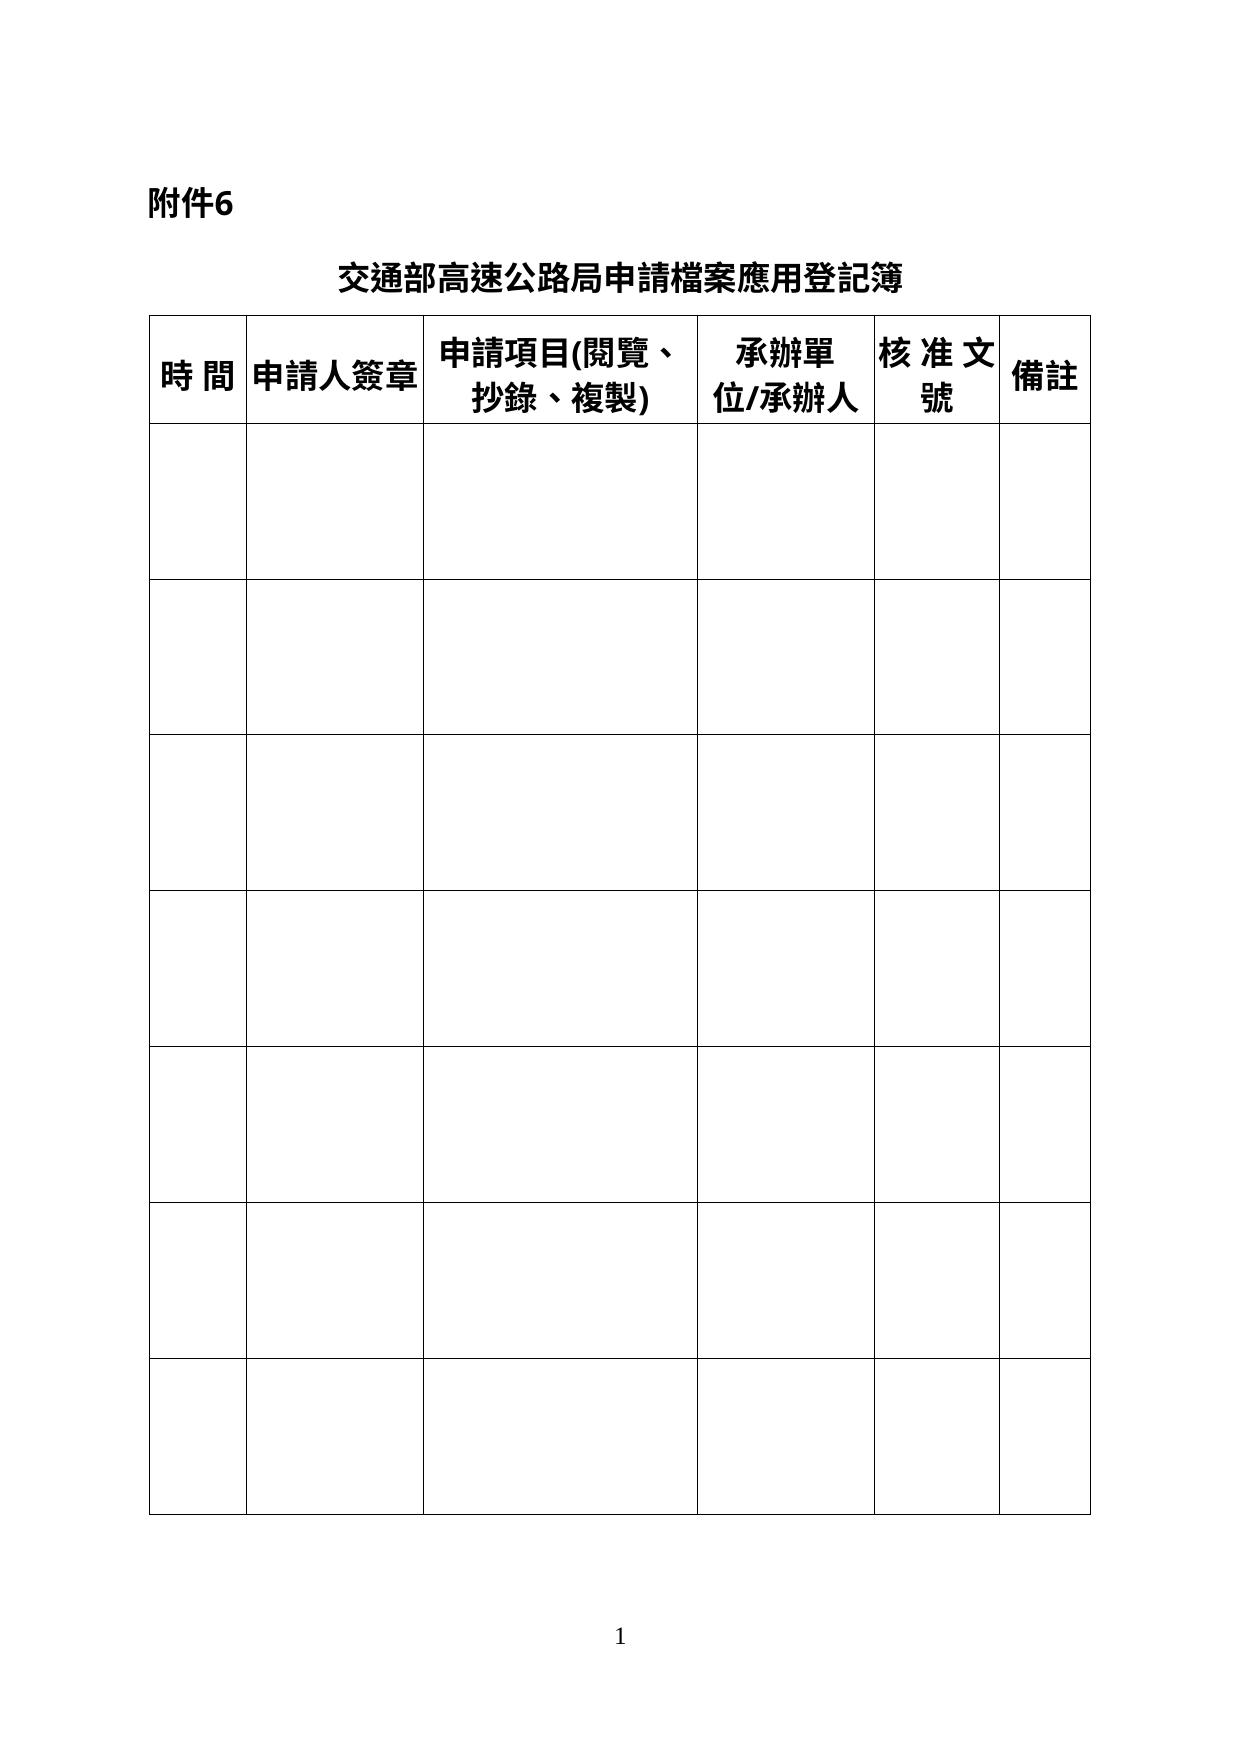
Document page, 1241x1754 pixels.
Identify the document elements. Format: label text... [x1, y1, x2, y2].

table_cell [247, 1203, 423, 1358]
table_cell [698, 424, 874, 578]
table_cell [150, 580, 246, 734]
table_cell [698, 891, 874, 1046]
table_header 申請人簽章 [247, 316, 423, 422]
table_cell [1000, 1203, 1090, 1358]
table_cell [1000, 424, 1090, 578]
table_cell [247, 1359, 423, 1514]
table_cell [424, 891, 697, 1046]
table_cell [247, 580, 423, 734]
table_cell [1000, 1047, 1090, 1202]
table_cell [424, 1203, 697, 1358]
table_cell [424, 735, 697, 890]
table_cell [875, 891, 999, 1046]
table_cell [1000, 1359, 1090, 1514]
table_cell [424, 1047, 697, 1202]
table_cell [247, 735, 423, 890]
table_cell [150, 735, 246, 890]
table_cell [247, 424, 423, 578]
table_cell [247, 1047, 423, 1202]
table_cell [150, 1047, 246, 1202]
table_cell [698, 1203, 874, 1358]
table_cell [150, 1359, 246, 1514]
table_cell [875, 424, 999, 578]
table_cell [875, 580, 999, 734]
table_cell [698, 1359, 874, 1514]
table_cell [424, 1359, 697, 1514]
table_cell [1000, 735, 1090, 890]
table_cell [875, 1203, 999, 1358]
table_cell [150, 1203, 246, 1358]
table_cell [150, 424, 246, 578]
table_header 申請項目(閱覽、抄錄、複製) [424, 316, 697, 422]
table_cell [424, 580, 697, 734]
table_cell [875, 735, 999, 890]
table_cell [1000, 580, 1090, 734]
table_cell [150, 891, 246, 1046]
table_cell [424, 424, 697, 578]
table_header 核 准 文 號 [875, 316, 999, 422]
text 交通部高速公路局申請檔案應用登記簿 [148, 239, 1092, 314]
table_cell [698, 580, 874, 734]
table_cell [875, 1359, 999, 1514]
table_cell [698, 1047, 874, 1202]
table_cell [875, 1047, 999, 1202]
table_header 時 間 [150, 316, 246, 422]
table_header 備註 [1000, 316, 1090, 422]
table_header 承辦單位/承辦人 [698, 316, 874, 422]
table_cell [247, 891, 423, 1046]
text 附件6 [148, 164, 1092, 239]
table_cell [1000, 891, 1090, 1046]
table_cell [698, 735, 874, 890]
